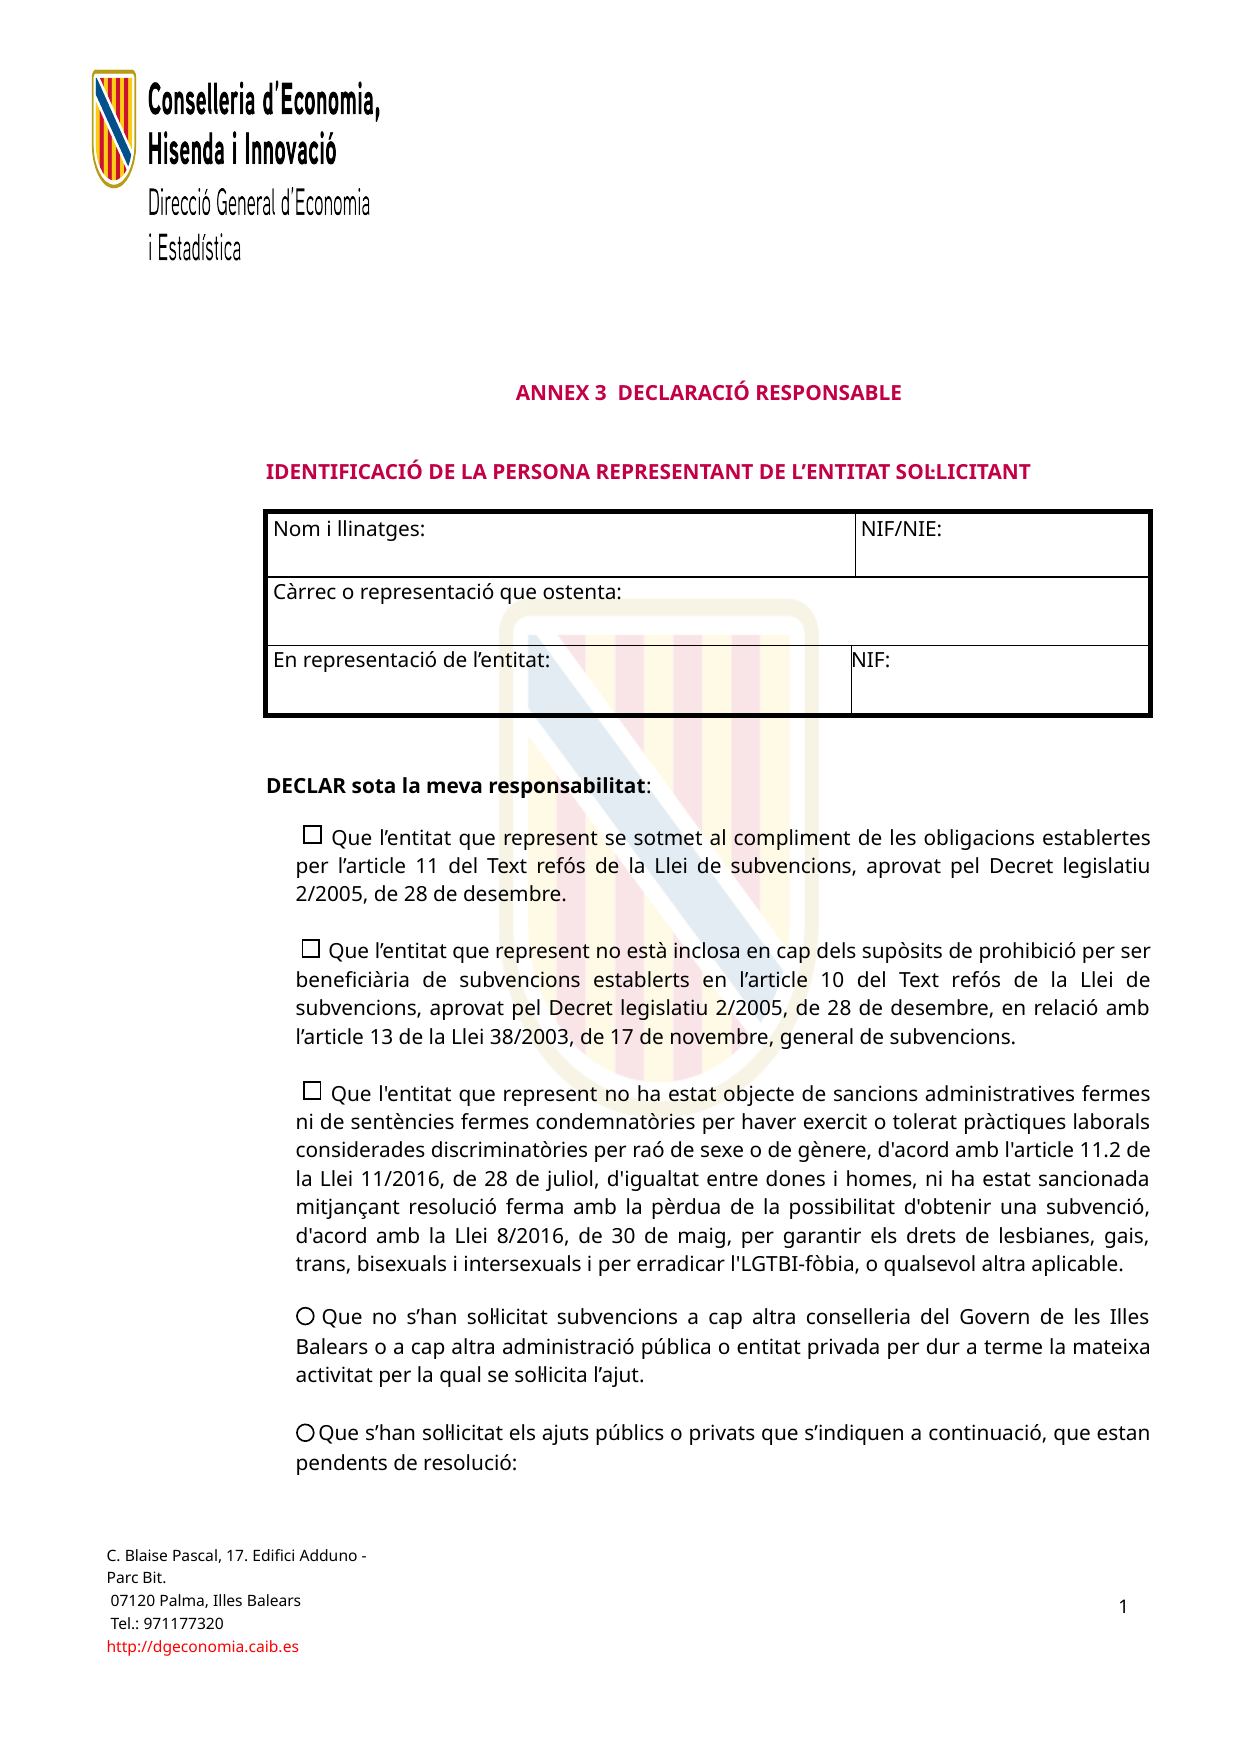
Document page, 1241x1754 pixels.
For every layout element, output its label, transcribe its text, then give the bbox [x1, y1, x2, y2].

table_cell NIF: [852, 646, 1148, 713]
text ANNEX 3 DECLARACIÓ RESPONSABLE [266, 378, 1152, 406]
list Que l’entitat que represent no està inclosa en cap dels supòsits de prohibició per ser beneficiària de subvencions establerts en l’article 10 del Text refós de la Llei de subvencions, aprovat pel Decret legislatiu 2/2005, de 28 de desembre, en relació amb l’article 13 de la Llei 38/2003, de 17 de novembre, general de subvencions. [295, 936, 1152, 1050]
picture [87, 58, 384, 272]
table_header NIF/NIE: [856, 514, 1148, 576]
list Que no s’han sol·licitat subvencions a cap altra conselleria del Govern de les Illes Balears o a cap altra administració pública o entitat privada per dur a terme la mateixa activitat per la qual se sol·licita l’ajut. [295, 1300, 1152, 1389]
list Que s’han sol·licitat els ajuts públics o privats que s’indiquen a continuació, que estan pendents de resolució: [295, 1417, 1152, 1477]
text DECLAR sota la meva responsabilitat: [266, 772, 1152, 800]
table_cell En representació de l’entitat: [268, 646, 851, 713]
table_cell Càrrec o representació que ostenta: [268, 578, 1148, 644]
table_cell [266, 718, 1151, 749]
text IDENTIFICACIÓ DE LA PERSONA REPRESENTANT DE L’ENTITAT SOL·LICITANT [266, 457, 1152, 486]
table_header Nom i llinatges: [268, 514, 855, 576]
list Que l’entitat que represent se sotmet al compliment de les obligacions establertes per l’article 11 del Text refós de la Llei de subvencions, aprovat pel Decret legislatiu 2/2005, de 28 de desembre. [295, 823, 1152, 908]
list Que l'entitat que represent no ha estat objecte de sancions administratives fermes ni de sentències fermes condemnatòries per haver exercit o tolerat pràctiques laborals considerades discriminatòries per raó de sexe o de gènere, d'acord amb l'article 11.2 de la Llei 11/2016, de 28 de juliol, d'igualtat entre dones i homes, ni ha estat sancionada mitjançant resolució ferma amb la pèrdua de la possibilitat d'obtenir una subvenció, d'acord amb la Llei 8/2016, de 30 de maig, per garantir els drets de lesbianes, gais, trans, bisexuals i intersexuals i per erradicar l'LGTBI-fòbia, o qualsevol altra aplicable. [295, 1079, 1152, 1278]
